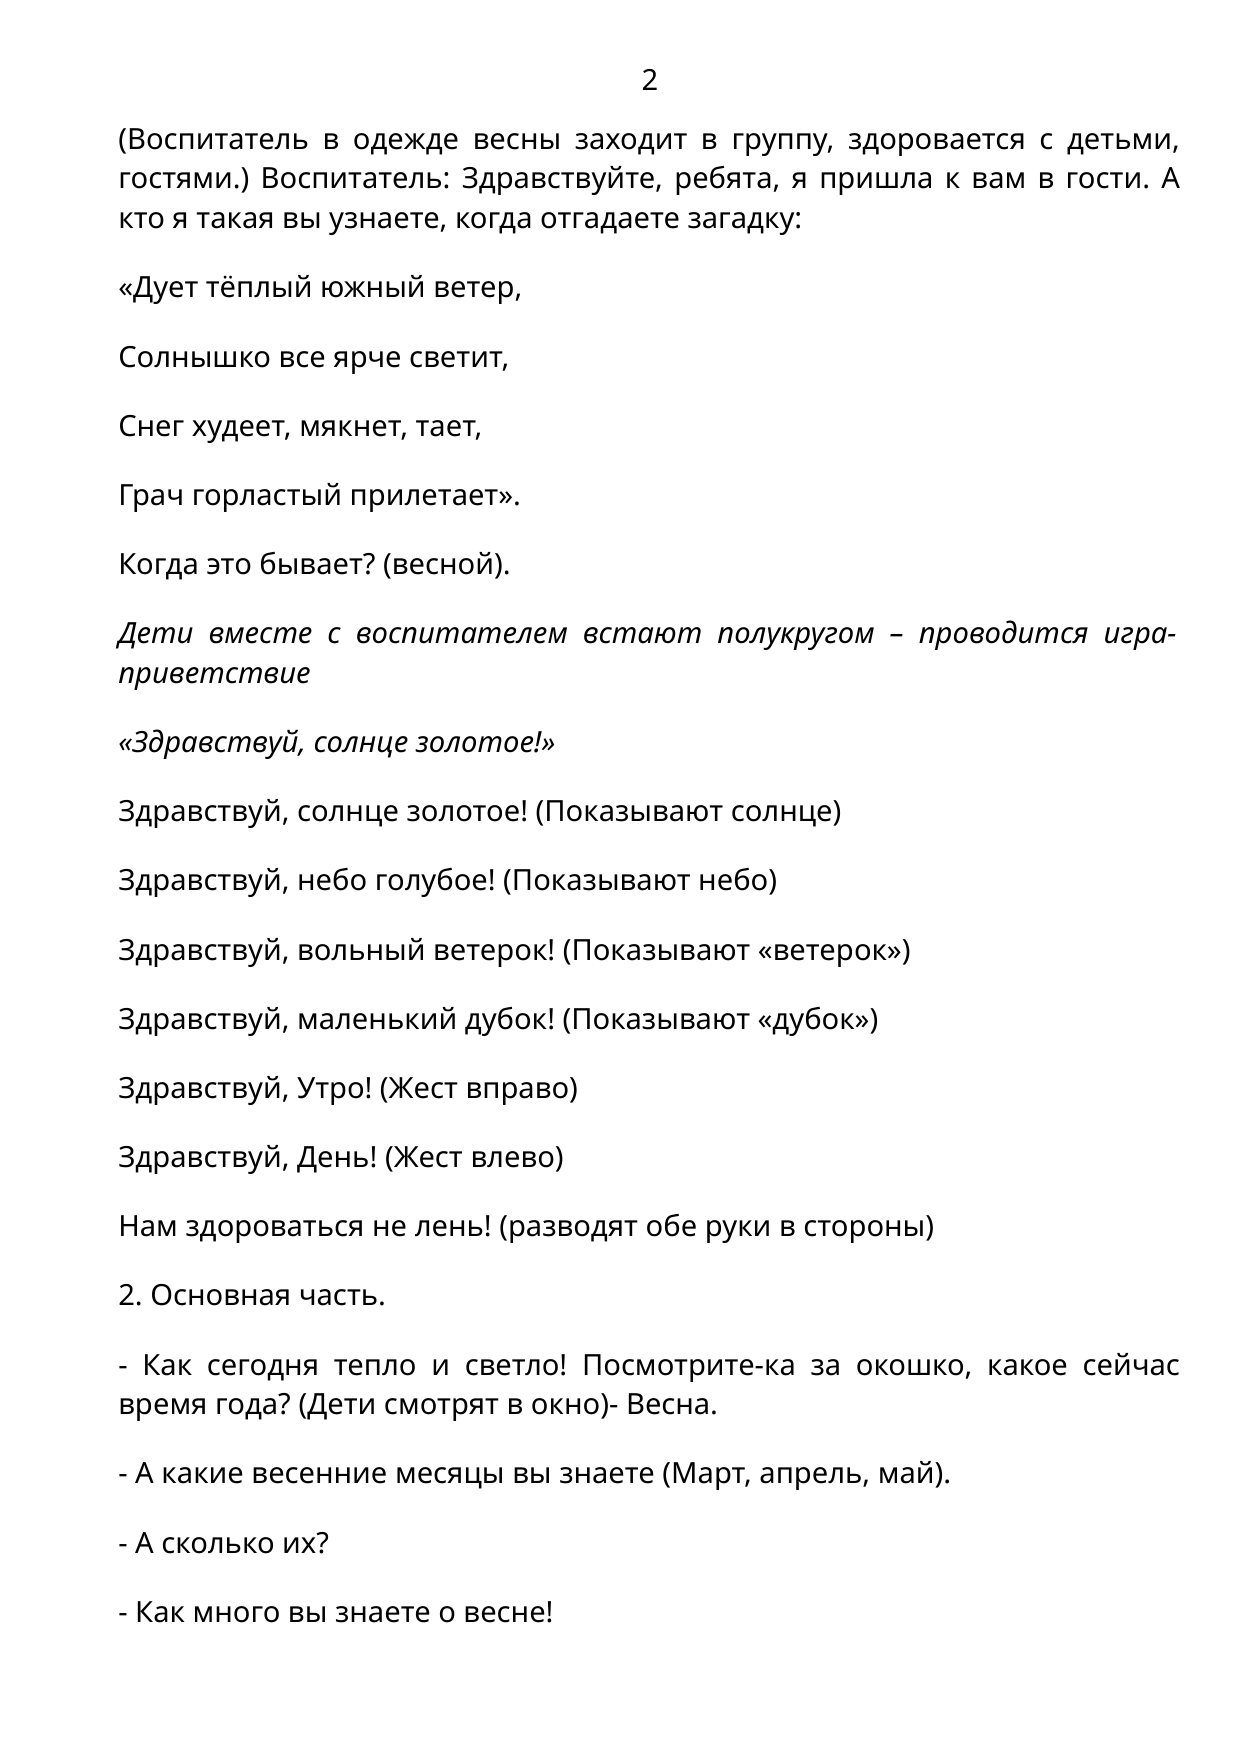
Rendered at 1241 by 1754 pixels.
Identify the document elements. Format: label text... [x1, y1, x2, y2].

text Здравствуй, День! (Жест влево) [118, 1136, 1181, 1176]
text Когда это бывает? (весной). [118, 543, 1181, 583]
text Солнышко все ярче светит, [118, 336, 1181, 376]
text Грач горластый прилетает». [118, 474, 1181, 514]
text - Как сегодня тепло и светло! Посмотрите-ка за окошко, какое сейчас время года? (Дети смотрят в окно)- Весна. [118, 1344, 1181, 1423]
text Здравствуй, солнце золотое! (Показывают солнце) [118, 791, 1181, 830]
text - Как много вы знаете о весне! [118, 1591, 1181, 1631]
text Здравствуй, небо голубое! (Показывают небо) [118, 860, 1181, 899]
text Нам здороваться не лень! (разводят обе руки в стороны) [118, 1206, 1181, 1245]
text «Здравствуй, солнце золотое!» [118, 721, 1181, 761]
text - А какие весенние месяцы вы знаете (Март, апрель, май). [118, 1453, 1181, 1492]
text «Дует тёплый южный ветер, [118, 267, 1181, 306]
text Здравствуй, Утро! (Жест вправо) [118, 1067, 1181, 1107]
text Снег худеет, мякнет, тает, [118, 405, 1181, 445]
text Дети вместе с воспитателем встают полукругом – проводится игра-приветствие [118, 612, 1181, 692]
text Здравствуй, маленький дубок! (Показывают «дубок») [118, 998, 1181, 1038]
text - А сколько их? [118, 1522, 1181, 1562]
text Здравствуй, вольный ветерок! (Показывают «ветерок») [118, 929, 1181, 968]
text (Воспитатель в одежде весны заходит в группу, здоровается с детьми, гостями.) Воспитатель: Здравствуйте, ребята, я пришла к вам в гости. А кто я такая вы узнаете, когда отгадаете загадку: [118, 118, 1181, 237]
text 2. Основная часть. [118, 1275, 1181, 1314]
